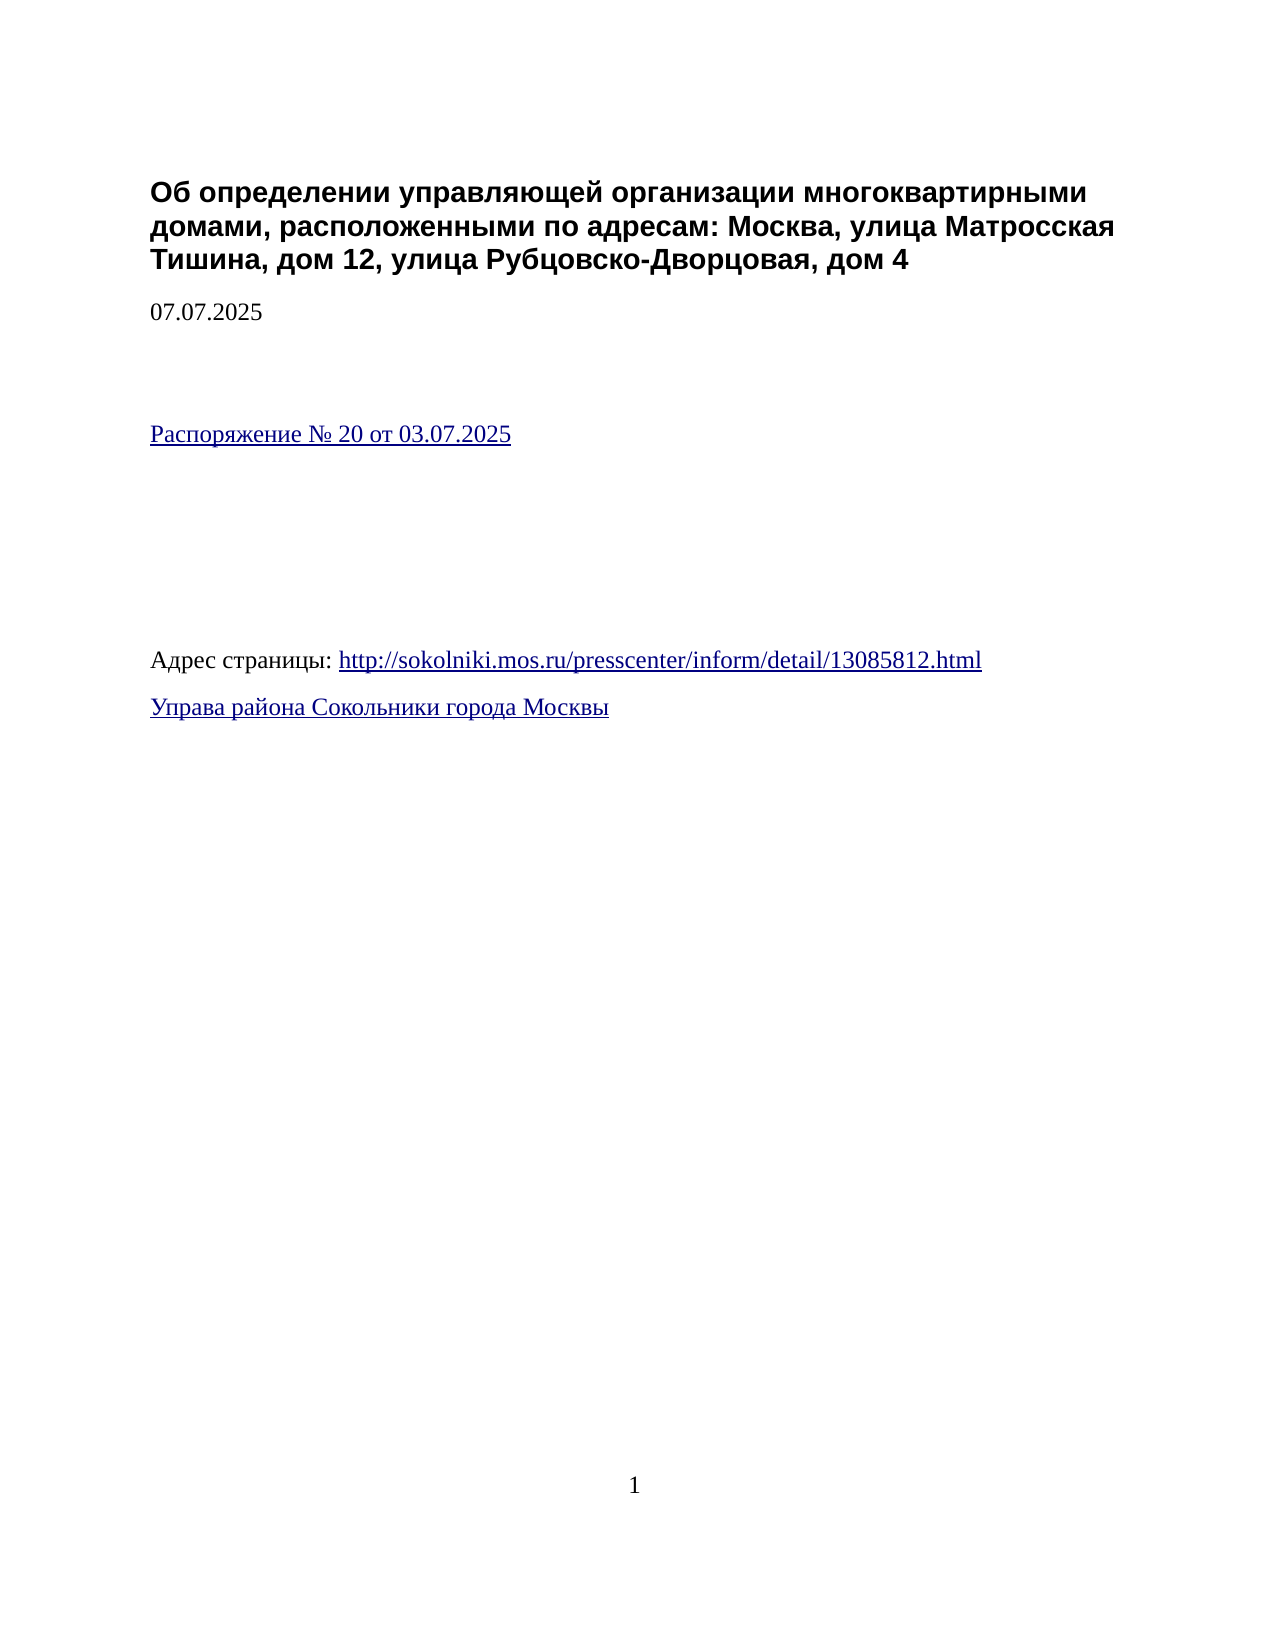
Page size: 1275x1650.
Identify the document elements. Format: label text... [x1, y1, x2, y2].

subtitle Об определении управляющей организации многоквартирными домами, расположенными по адресам: Москва, улица Матросская Тишина, дом 12, улица Рубцовско-Дворцовая, дом 4 [150, 175, 1125, 276]
text Адрес страницы: http://sokolniki.mos.ru/presscenter/inform/detail/13085812.html [150, 645, 1125, 674]
text 07.07.2025 [150, 297, 1125, 326]
text Распоряжение № 20 от 03.07.2025 [150, 419, 1125, 477]
text Управа района Сокольники города Москвы [150, 692, 1125, 721]
